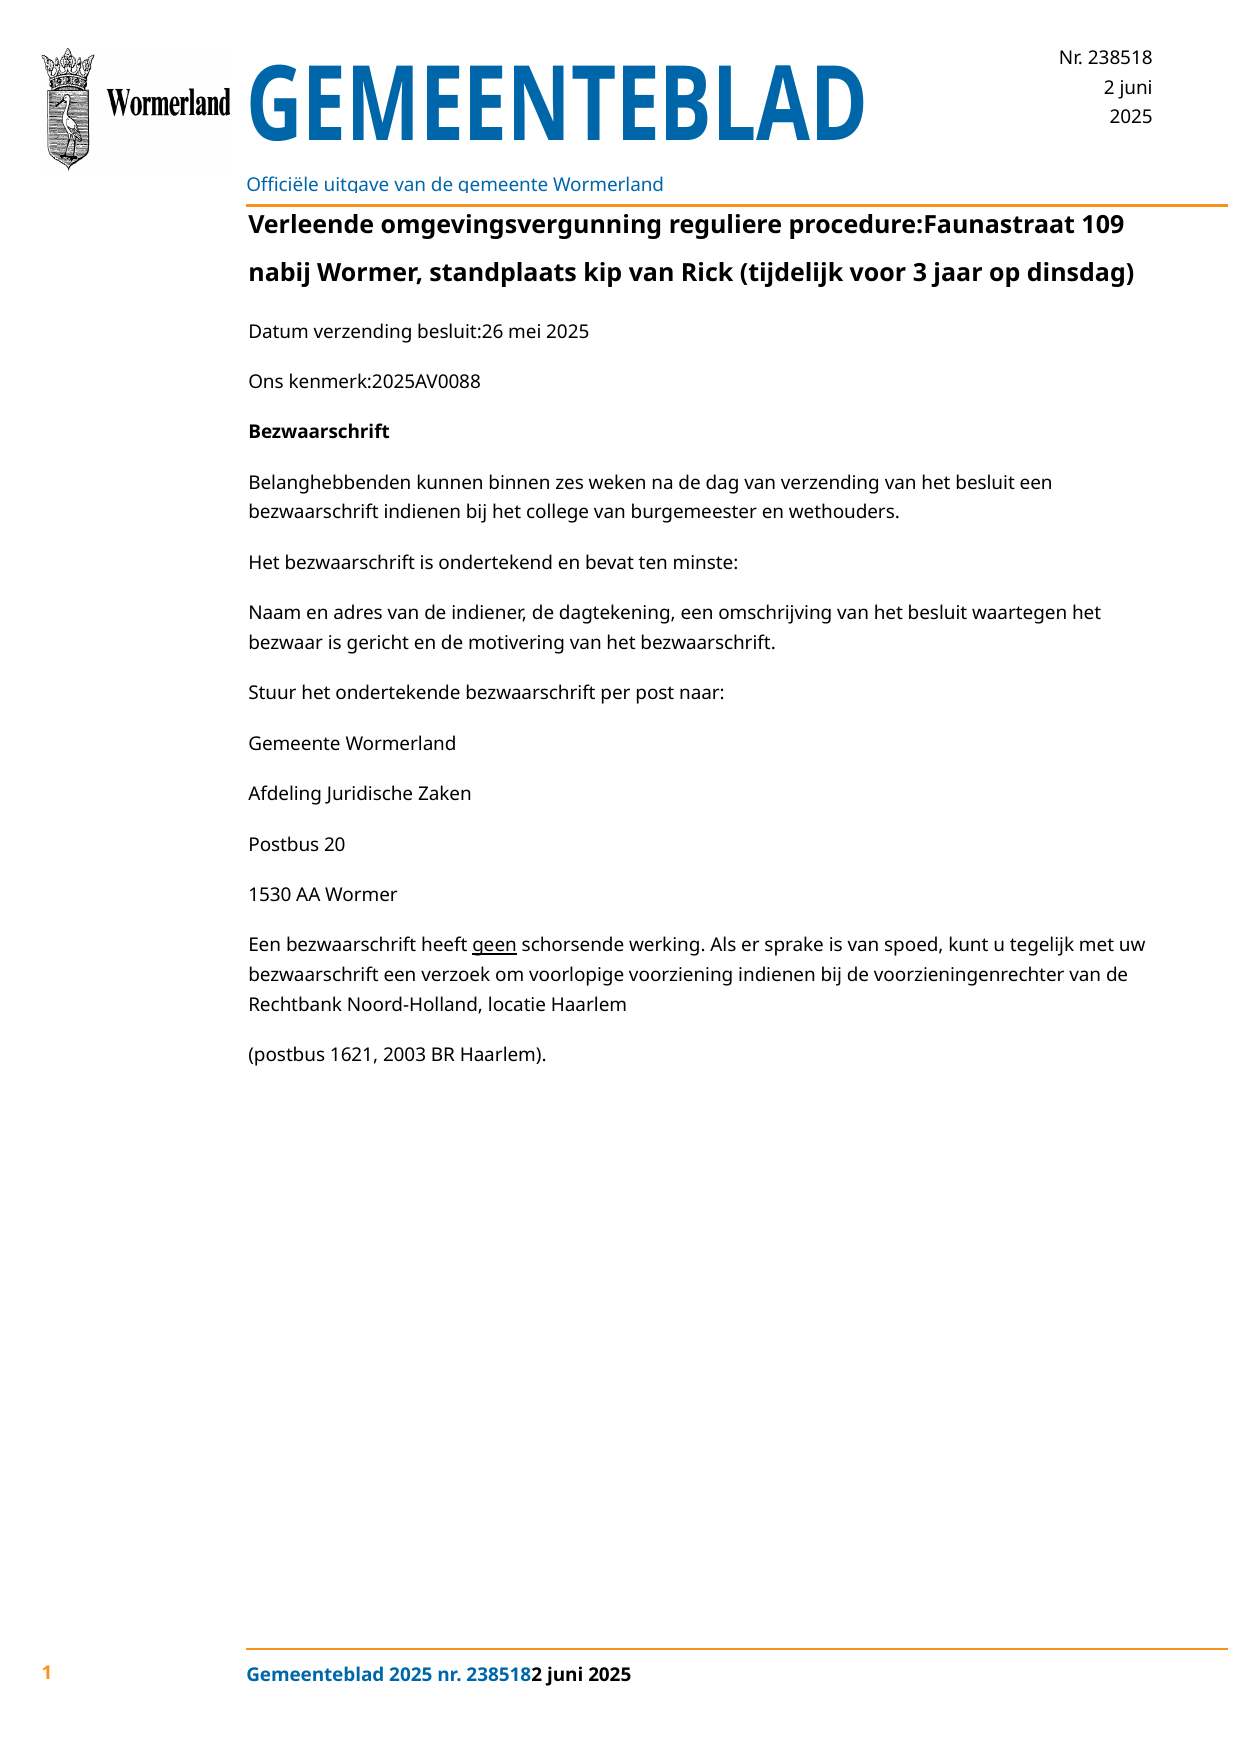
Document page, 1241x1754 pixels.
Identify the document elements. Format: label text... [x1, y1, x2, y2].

text (postbus 1621, 2003 BR Haarlem). [248, 1041, 1152, 1067]
text Stuur het ondertekende bezwaarschrift per post naar: [248, 679, 1152, 705]
text Belanghebbenden kunnen binnen zes weken na de dag van verzending van het besluit een bezwaarschrift indienen bij het college van burgemeester en wethouders. [248, 469, 1152, 524]
picture [41, 47, 231, 172]
text Gemeente Wormerland [248, 730, 1152, 756]
text Postbus 20 [248, 831, 1152, 857]
text Bezwaarschrift [248, 419, 1152, 444]
text Ons kenmerk:2025AV0088 [248, 368, 1152, 394]
text Een bezwaarschrift heeft geen schorsende werking. Als er sprake is van spoed, kunt u tegelijk met uw bezwaarschrift een verzoek om voorlopige voorziening indienen bij de voorzieningenrechter van de Rechtbank Noord-Holland, locatie Haarlem [248, 932, 1152, 1017]
text Het bezwaarschrift is ondertekend en bevat ten minste: [248, 549, 1152, 575]
text 1530 AA Wormer [248, 881, 1152, 907]
text Naam en adres van de indiener, de dagtekening, een omschrijving van het besluit waartegen het bezwaar is gericht en de motivering van het bezwaarschrift. [248, 599, 1152, 655]
text Datum verzending besluit:26 mei 2025 [248, 318, 1152, 344]
text Afdeling Juridische Zaken [248, 780, 1152, 806]
text Verleende omgevingsvergunning reguliere procedure:Faunastraat 109 nabij Wormer, standplaats kip van Rick (tijdelijk voor 3 jaar op dinsdag) [248, 207, 1152, 288]
